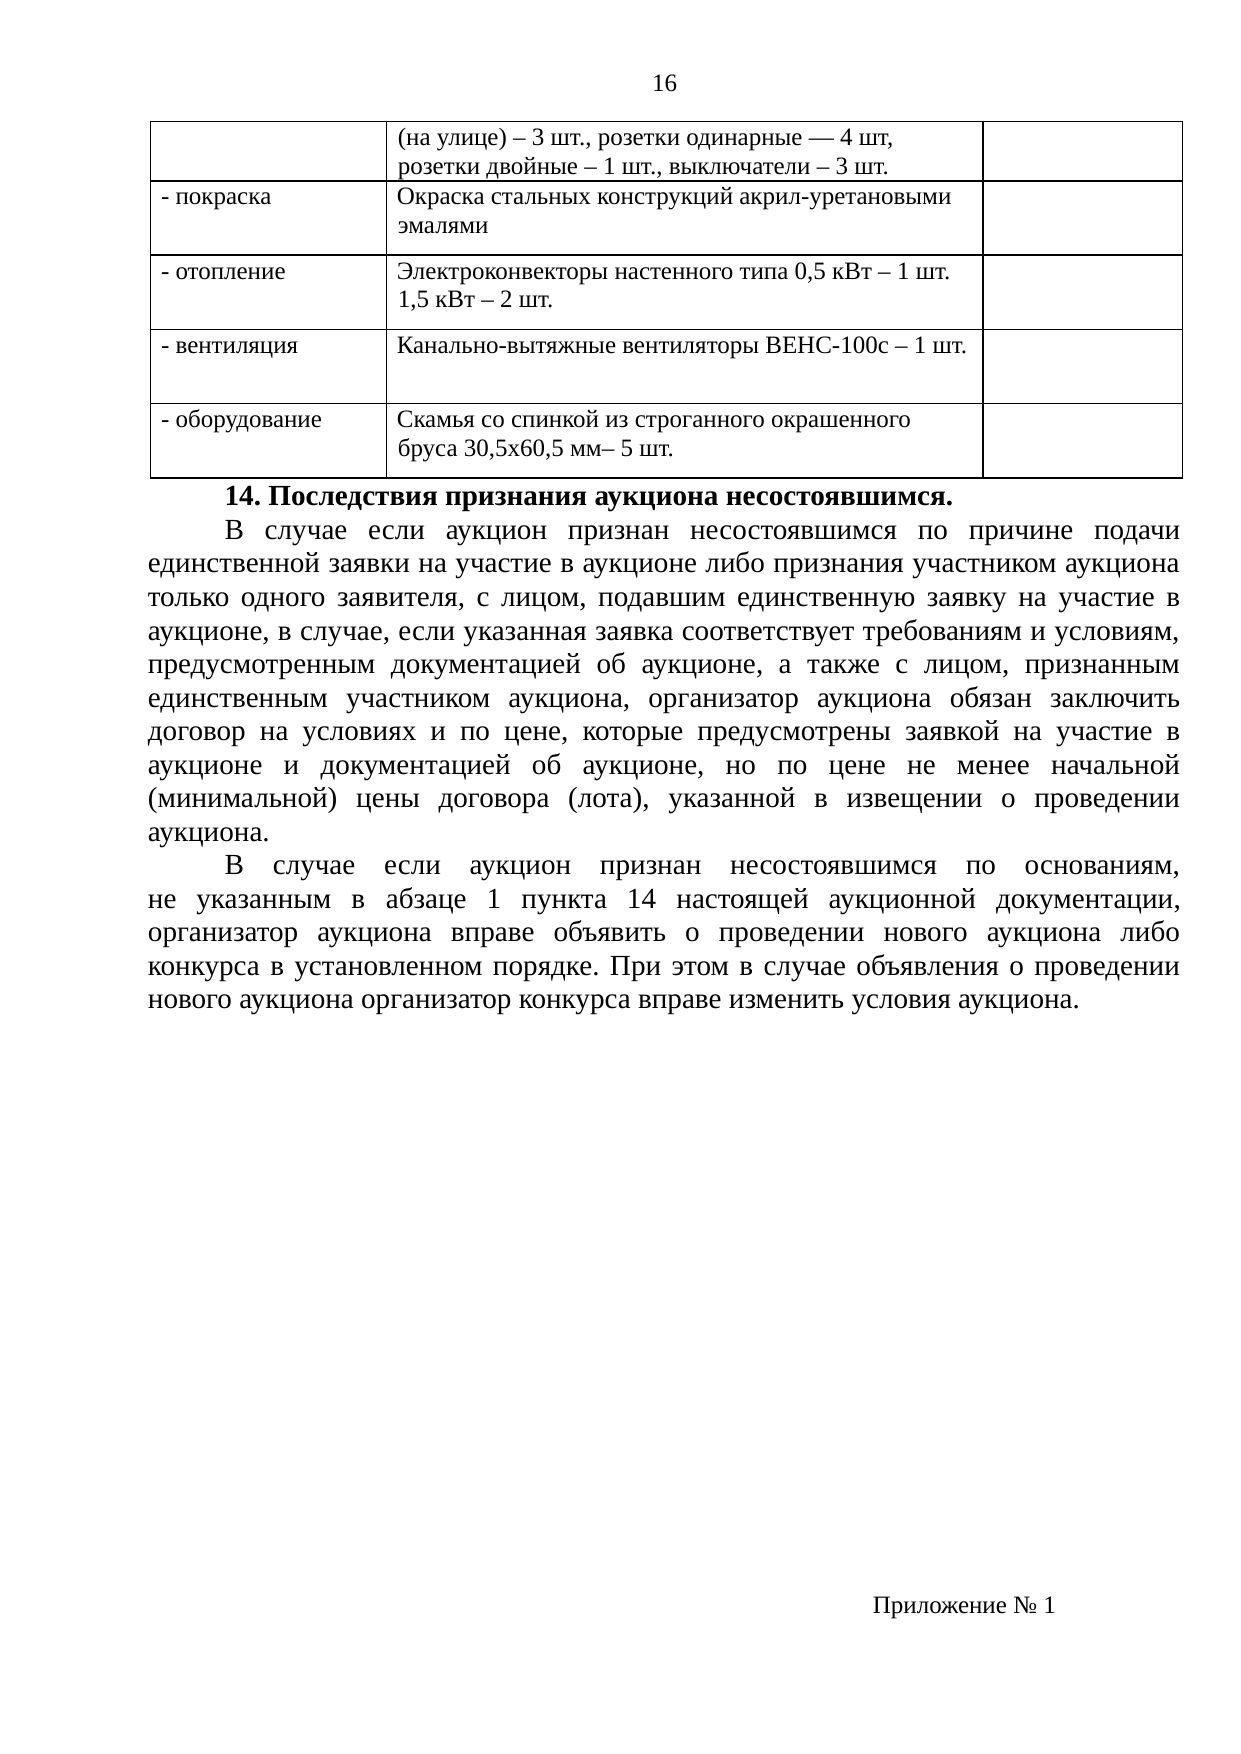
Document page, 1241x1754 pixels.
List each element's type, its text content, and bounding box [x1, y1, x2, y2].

table_cell [984, 182, 1182, 254]
table_cell - оборудование [151, 404, 386, 477]
table_cell Окраска стальных конструкций акрил-уретановыми эмалями [387, 182, 982, 254]
subtitle В случае если аукцион признан несостоявшимся по основаниям, не указанным в абзаце 1 пункта 14 настоящей аукционной документации, организатор аукциона вправе объявить о проведении нового аукциона либо конкурса в установленном порядке. При этом в случае объявления о проведении нового аукциона организатор конкурса вправе изменить условия аукциона. [148, 847, 1181, 1015]
subtitle В случае если аукцион признан несостоявшимся по причине подачи единственной заявки на участие в аукционе либо признания участником аукциона только одного заявителя, с лицом, подавшим единственную заявку на участие в аукционе, в случае, если указанная заявка соответствует требованиям и условиям, предусмотренным документацией об аукционе, а также с лицом, признанным единственным участником аукциона, организатор аукциона обязан заключить договор на условиях и по цене, которые предусмотрены заявкой на участие в аукционе и документацией об аукционе, но по цене не менее начальной (минимальной) цены договора (лота), указанной в извещении о проведении аукциона. [148, 512, 1181, 847]
table_cell - покраска [151, 182, 386, 254]
table_cell Электроконвекторы настенного типа 0,5 кВт – 1 шт. 1,5 кВт – 2 шт. [387, 256, 982, 328]
text Приложение № 1 [148, 1590, 1181, 1619]
table_cell Скамья со спинкой из строганного окрашенного бруса 30,5х60,5 мм– 5 шт. [387, 404, 982, 477]
subtitle 14. Последствия признания аукциона несостоявшимся. [148, 478, 1181, 512]
table_cell Канально-вытяжные вентиляторы ВЕНС-100с – 1 шт. [387, 330, 982, 403]
table_cell - вентиляция [151, 330, 386, 403]
table_cell [151, 122, 386, 180]
table_cell [984, 122, 1182, 180]
table_cell (на улице) – 3 шт., розетки одинарные — 4 шт, розетки двойные – 1 шт., выключатели – 3 шт. [387, 122, 982, 180]
table_cell [984, 330, 1182, 403]
table_cell [984, 404, 1182, 477]
table_cell - отопление [151, 256, 386, 328]
table_cell [984, 256, 1182, 328]
